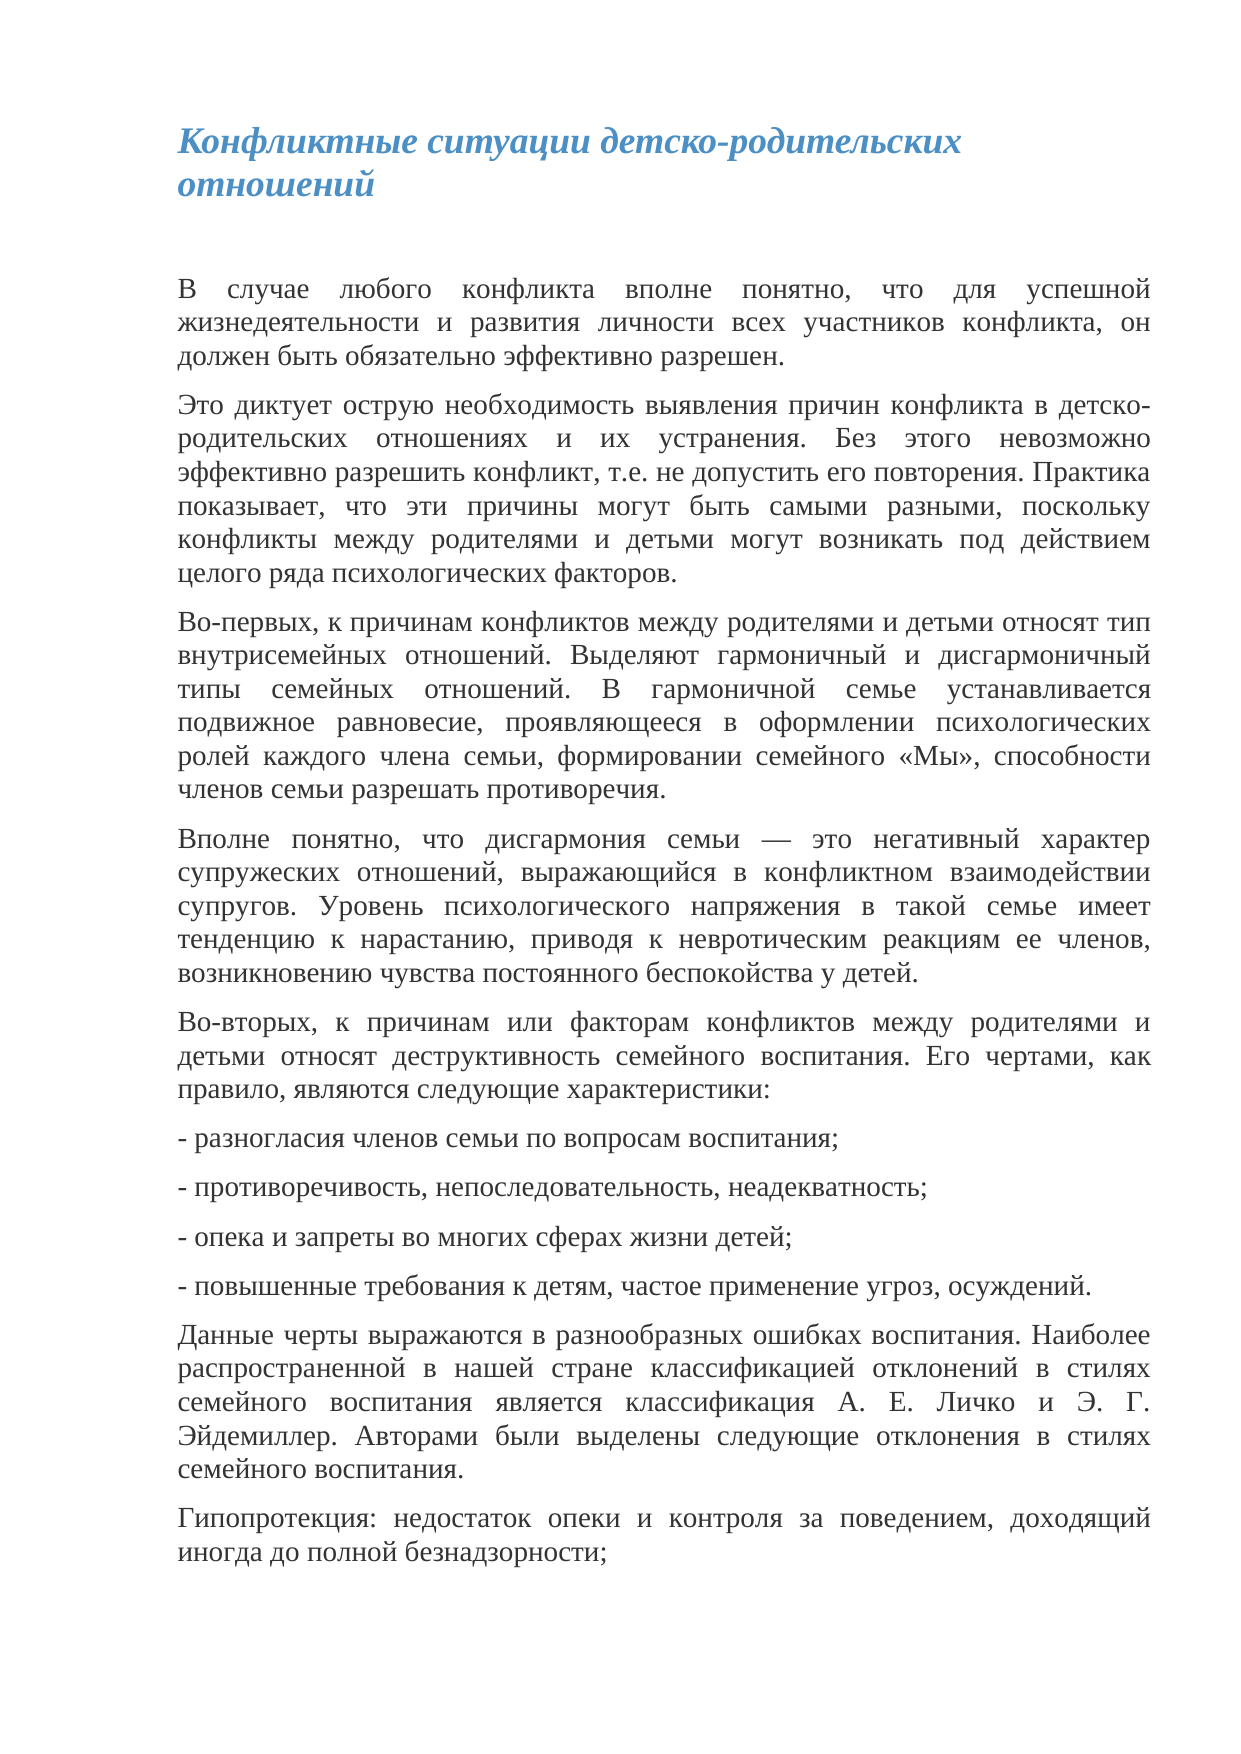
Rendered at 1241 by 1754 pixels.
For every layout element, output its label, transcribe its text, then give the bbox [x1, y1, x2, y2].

text - опека и запреты во многих сферах жизни детей; [177, 1219, 1152, 1252]
text Конфликтные ситуации детско-родительских отношений [177, 118, 1152, 204]
text - разногласия членов семьи по вопросам воспитания; [177, 1120, 1152, 1154]
text Во-первых, к причинам конфликтов между родителями и детьми относят тип внутрисемейных отношений. Выделяют гармоничный и дисгармоничный типы семейных отношений. В гармоничной семье устанавливается подвижное равновесие, проявляющееся в оформлении психологических ролей каждого члена семьи, формировании семейного «Мы», способности членов семьи разрешать противоречия. [177, 604, 1152, 805]
text Гипопротекция: недостаток опеки и контроля за поведением, доходящий иногда до полной безнадзорности; [177, 1500, 1152, 1567]
text - противоречивость, непоследовательность, неадекватность; [177, 1169, 1152, 1203]
text Во-вторых, к причинам или факторам конфликтов между родителями и детьми относят деструктивность семейного воспитания. Его чертами, как правило, являются следующие характеристики: [177, 1004, 1152, 1105]
text - повышенные требования к детям, частое применение угроз, осуждений. [177, 1268, 1152, 1301]
text Это диктует острую необходимость выявления причин конфликта в детско-родительских отношениях и их устранения. Без этого невозможно эффективно разрешить конфликт, т.е. не допустить его повторения. Практика показывает, что эти причины могут быть самыми разными, поскольку конфликты между родителями и детьми могут возникать под действием целого ряда психологических факторов. [177, 387, 1152, 588]
text Данные черты выражаются в разнообразных ошибках воспитания. Наиболее распространенной в нашей стране классификацией отклонений в стилях семейного воспитания является классификация А. Е. Личко и Э. Г. Эйдемиллер. Авторами были выделены следующие отклонения в стилях семейного воспитания. [177, 1317, 1152, 1485]
text Вполне понятно, что дисгармония семьи — это негативный характер супружеских отношений, выражающийся в конфликтном взаимодействии супругов. Уровень психологического напряжения в такой семье имеет тенденцию к нарастанию, приводя к невротическим реакциям ее членов, возникновению чувства постоянного беспокойства у детей. [177, 821, 1152, 988]
text В случае любого конфликта вполне понятно, что для успешной жизнедеятельности и развития личности всех участников конфликта, он должен быть обязательно эффективно разрешен. [177, 271, 1152, 371]
